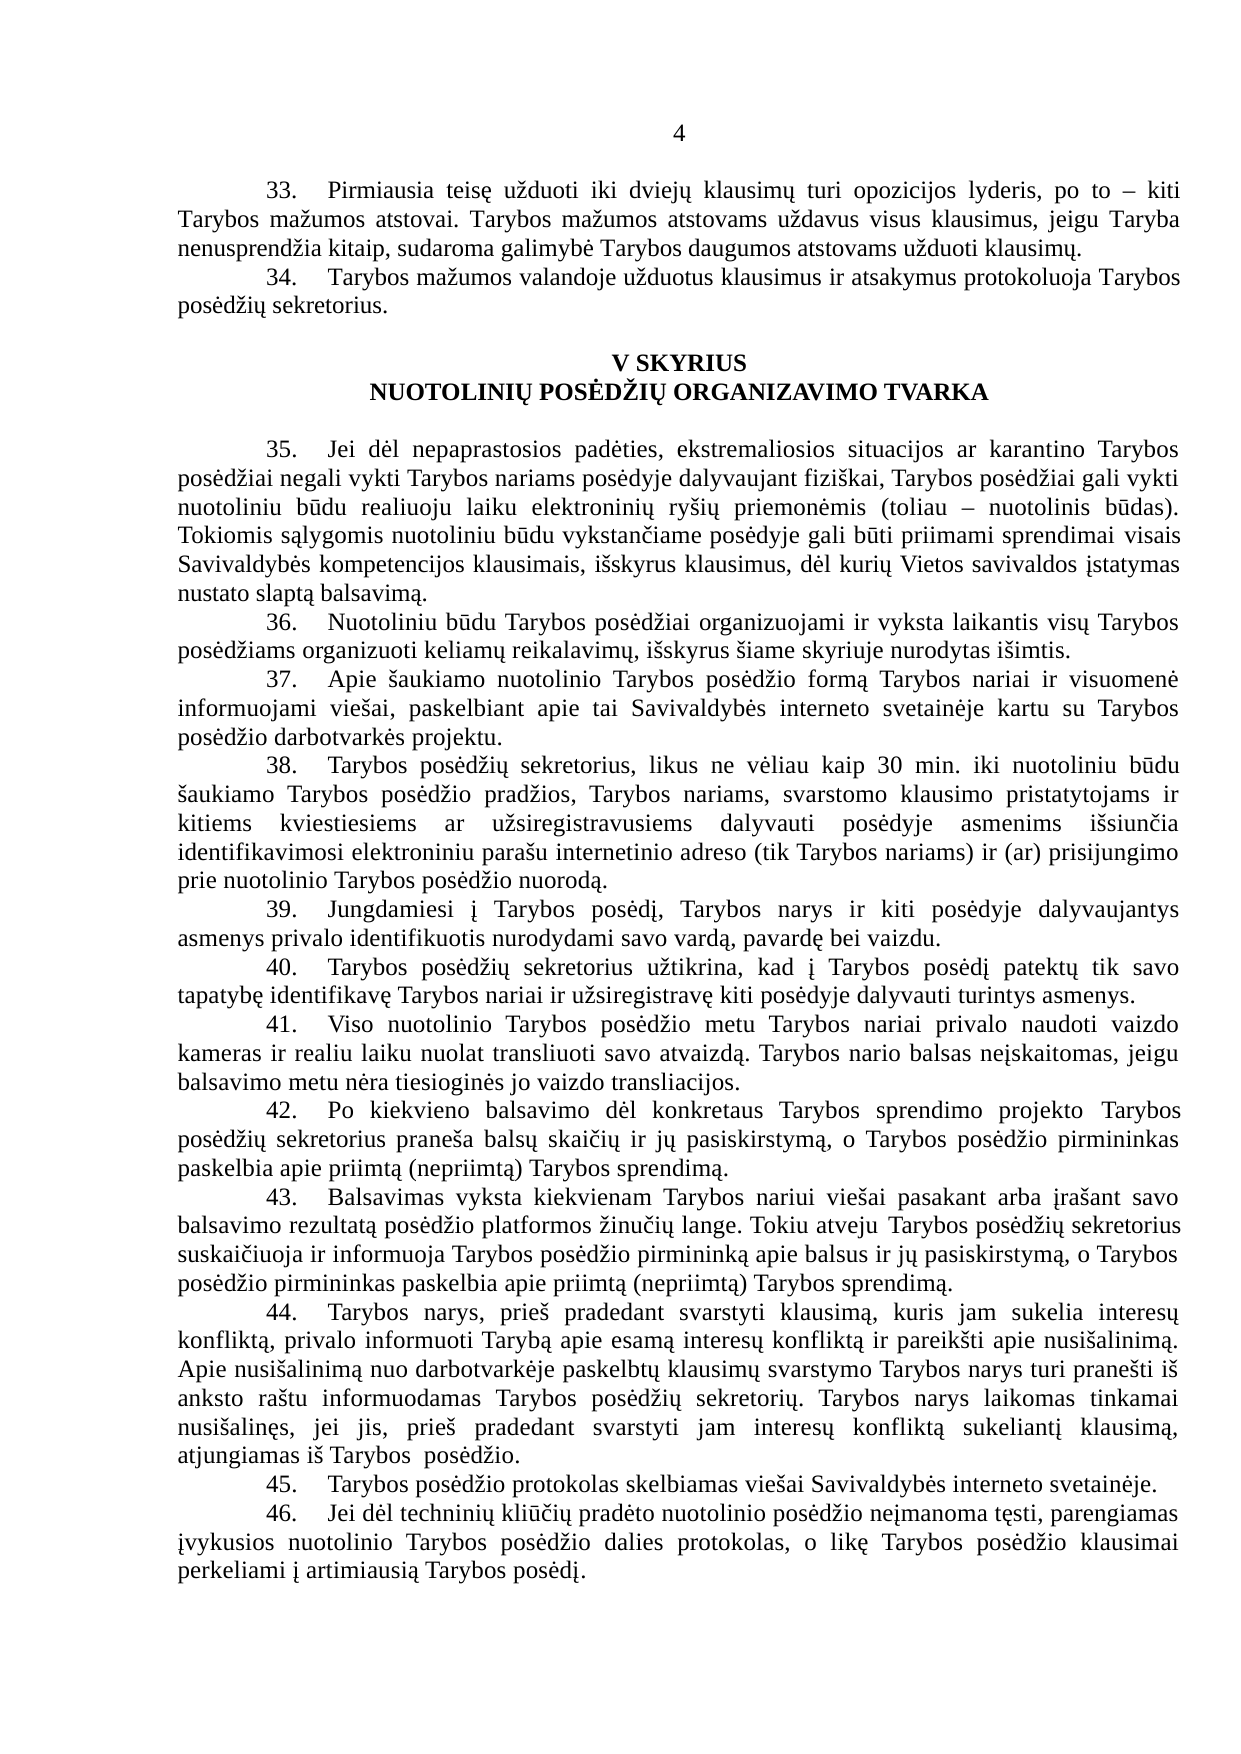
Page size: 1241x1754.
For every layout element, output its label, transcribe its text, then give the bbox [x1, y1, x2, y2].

text 39. Jungdamiesi į Tarybos posėdį, Tarybos narys ir kiti posėdyje dalyvaujantys asmenys privalo identifikuotis nurodydami savo vardą, pavardę bei vaizdu. [177, 894, 1181, 952]
text 35. Jei dėl nepaprastosios padėties, ekstremaliosios situacijos ar karantino Tarybos posėdžiai negali vykti Tarybos nariams posėdyje dalyvaujant fiziškai, Tarybos posėdžiai gali vykti nuotoliniu būdu realiuoju laiku elektroninių ryšių priemonėmis (toliau – nuotolinis būdas). Tokiomis sąlygomis nuotoliniu būdu vykstančiame posėdyje gali būti priimami sprendimai visais Savivaldybės kompetencijos klausimais, išskyrus klausimus, dėl kurių Vietos savivaldos įstatymas nustato slaptą balsavimą. [177, 434, 1181, 607]
text 42. Po kiekvieno balsavimo dėl konkretaus Tarybos sprendimo projekto Tarybos posėdžių sekretorius praneša balsų skaičių ir jų pasiskirstymą, o Tarybos posėdžio pirmininkas paskelbia apie priimtą (nepriimtą) Tarybos sprendimą. [177, 1096, 1181, 1182]
text 41. Viso nuotolinio Tarybos posėdžio metu Tarybos nariai privalo naudoti vaizdo kameras ir realiu laiku nuolat transliuoti savo atvaizdą. Tarybos nario balsas neįskaitomas, jeigu balsavimo metu nėra tiesioginės jo vaizdo transliacijos. [177, 1009, 1181, 1096]
text 45. Tarybos posėdžio protokolas skelbiamas viešai Savivaldybės interneto svetainėje. [177, 1469, 1181, 1498]
text 34. Tarybos mažumos valandoje užduotus klausimus ir atsakymus protokoluoja Tarybos posėdžių sekretorius. [177, 262, 1181, 319]
text 40. Tarybos posėdžių sekretorius užtikrina, kad į Tarybos posėdį patektų tik savo tapatybę identifikavę Tarybos nariai ir užsiregistravę kiti posėdyje dalyvauti turintys asmenys. [177, 952, 1181, 1009]
text 44. Tarybos narys, prieš pradedant svarstyti klausimą, kuris jam sukelia interesų konfliktą, privalo informuoti Tarybą apie esamą interesų konfliktą ir pareikšti apie nusišalinimą. Apie nusišalinimą nuo darbotvarkėje paskelbtų klausimų svarstymo Tarybos narys turi pranešti iš anksto raštu informuodamas Tarybos posėdžių sekretorių. Tarybos narys laikomas tinkamai nusišalinęs, jei jis, prieš pradedant svarstyti jam interesų konfliktą sukeliantį klausimą, atjungiamas iš Tarybos posėdžio. [177, 1297, 1181, 1469]
text 36. Nuotoliniu būdu Tarybos posėdžiai organizuojami ir vyksta laikantis visų Tarybos posėdžiams organizuoti keliamų reikalavimų, išskyrus šiame skyriuje nurodytas išimtis. [177, 607, 1181, 664]
text 37. Apie šaukiamo nuotolinio Tarybos posėdžio formą Tarybos nariai ir visuomenė informuojami viešai, paskelbiant apie tai Savivaldybės interneto svetainėje kartu su Tarybos posėdžio darbotvarkės projektu. [177, 664, 1181, 751]
text V SKYRIUS [177, 348, 1181, 377]
text 38. Tarybos posėdžių sekretorius, likus ne vėliau kaip 30 min. iki nuotoliniu būdu šaukiamo Tarybos posėdžio pradžios, Tarybos nariams, svarstomo klausimo pristatytojams ir kitiems kviestiesiems ar užsiregistravusiems dalyvauti posėdyje asmenims išsiunčia identifikavimosi elektroniniu parašu internetinio adreso (tik Tarybos nariams) ir (ar) prisijungimo prie nuotolinio Tarybos posėdžio nuorodą. [177, 751, 1181, 894]
text 33. Pirmiausia teisę užduoti iki dviejų klausimų turi opozicijos lyderis, po to – kiti Tarybos mažumos atstovai. Tarybos mažumos atstovams uždavus visus klausimus, jeigu Taryba nenusprendžia kitaip, sudaroma galimybė Tarybos daugumos atstovams užduoti klausimų. [177, 176, 1181, 262]
text 43. Balsavimas vyksta kiekvienam Tarybos nariui viešai pasakant arba įrašant savo balsavimo rezultatą posėdžio platformos žinučių lange. Tokiu atveju Tarybos posėdžių sekretorius suskaičiuoja ir informuoja Tarybos posėdžio pirmininką apie balsus ir jų pasiskirstymą, o Tarybos posėdžio pirmininkas paskelbia apie priimtą (nepriimtą) Tarybos sprendimą. [177, 1182, 1181, 1297]
text NUOTOLINIŲ POSĖDŽIŲ ORGANIZAVIMO TVARKA [177, 377, 1181, 406]
text 46. Jei dėl techninių kliūčių pradėto nuotolinio posėdžio neįmanoma tęsti, parengiamas įvykusios nuotolinio Tarybos posėdžio dalies protokolas, o likę Tarybos posėdžio klausimai perkeliami į artimiausią Tarybos posėdį. [177, 1498, 1181, 1584]
